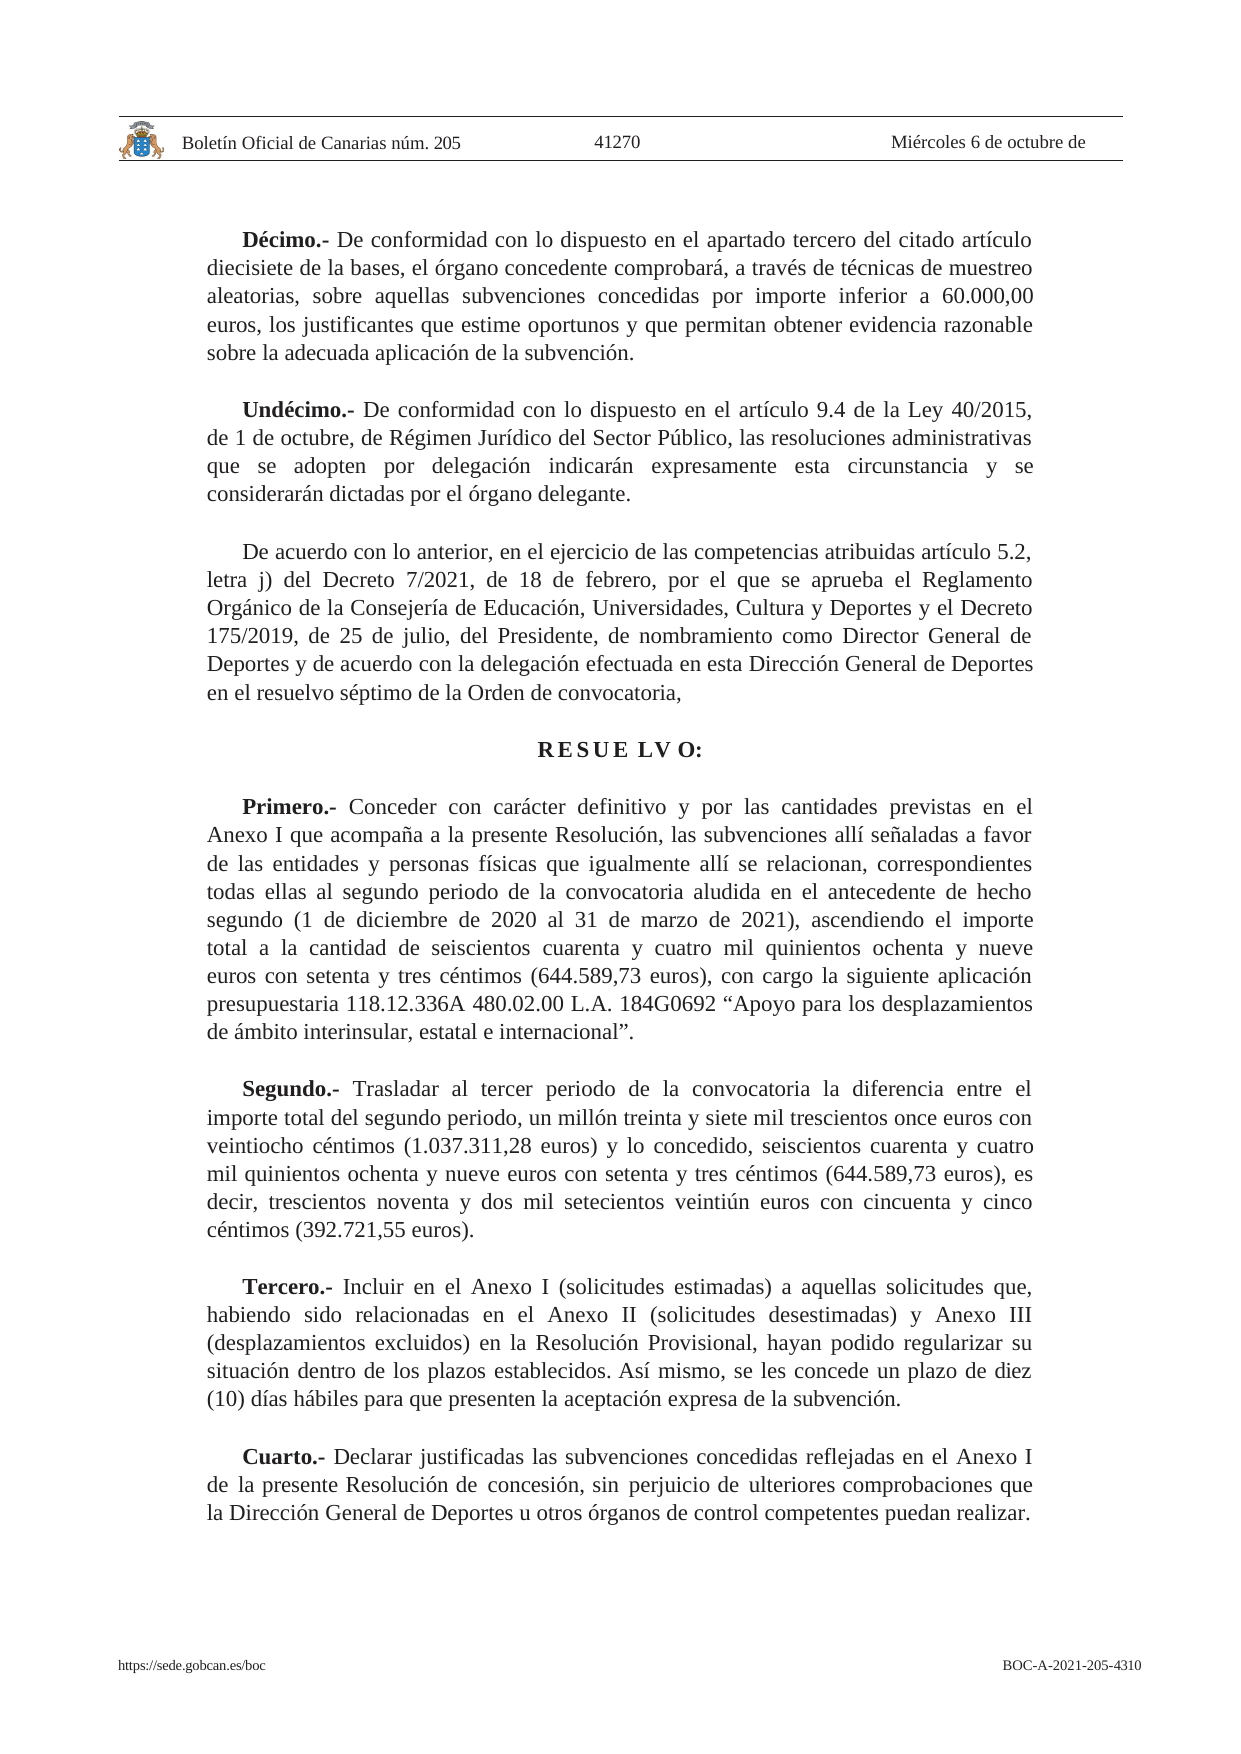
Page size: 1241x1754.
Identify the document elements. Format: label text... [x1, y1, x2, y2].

text Tercero.- Incluir en el Anexo I (solicitudes estimadas) a aquellas solicitudes que, habiendo sido relacionadas en el Anexo II (solicitudes desestimadas) y Anexo III (desplazamientos excluidos) en la Resolución Provisional, hayan podido regularizar su situación dentro de los plazos establecidos. Así mismo, se les concede un plazo de diez [207, 1273, 1034, 1384]
text https://sede.gobcan.es/boc BOC-A-2021-205-4310 [118, 1657, 1152, 1673]
text Undécimo.- De conformidad con lo dispuesto en el artículo 9.4 de la Ley 40/2015, de 1 de octubre, de Régimen Jurídico del Sector Público, las resoluciones administrativas que se adopten por delegación indicarán expresamente esta circunstancia y se considerarán dictadas por el órgano delegante. [207, 396, 1034, 507]
text Boletín Oficial de Canarias núm. 205 [182, 133, 463, 153]
text Segundo.- Trasladar al tercer periodo de la convocatoria la diferencia entre el importe total del segundo periodo, un millón treinta y siete mil trescientos once euros con veintiocho céntimos (1.037.311,28 euros) y lo concedido, seiscientos cuarenta y cuatro mil quinientos ochenta y nueve euros con setenta y tres céntimos (644.589,73 euros), es decir, trescientos noventa y dos mil setecientos veintiún euros con cincuenta y cinco céntimos (392.721,55 euros). [207, 1075, 1034, 1242]
subtitle RESUE LV O: [103, 736, 1137, 762]
text 41270 [594, 132, 643, 153]
text Primero.- Conceder con carácter definitivo y por las cantidades previstas en el Anexo I que acompaña a la presente Resolución, las subvenciones allí señaladas a favor de las entidades y personas físicas que igualmente allí se relacionan, correspondientes todas ellas al segundo periodo de la convocatoria aludida en el antecedente de hecho segundo (1 de diciembre de 2020 al 31 de marzo de 2021), ascendiendo el importe total a la cantidad de seiscientos cuarenta y cuatro mil quinientos ochenta y nueve euros con setenta y tres céntimos (644.589,73 euros), con cargo la siguiente aplicación presupuestaria 118.12.336A 480.02.00 L.A. 184G0692 “Apoyo para los desplazamientos de ámbito interinsular, estatal e internacional”. [207, 793, 1034, 1045]
text (10) días hábiles para que presenten la aceptación expresa de la subvención. [207, 1386, 1152, 1412]
text Miércoles 6 de octubre de 2021 [891, 132, 1125, 153]
text Décimo.- De conformidad con lo dispuesto en el apartado tercero del citado artículo diecisiete de la bases, el órgano concedente comprobará, a través de técnicas de muestreo aleatorias, sobre aquellas subvenciones concedidas por importe inferior a 60.000,00 euros, los justificantes que estime oportunos y que permitan obtener evidencia razonable sobre la adecuada aplicación de la subvención. [207, 226, 1034, 365]
text De acuerdo con lo anterior, en el ejercicio de las competencias atribuidas artículo 5.2, letra j) del Decreto 7/2021, de 18 de febrero, por el que se aprueba el Reglamento Orgánico de la Consejería de Educación, Universidades, Cultura y Deportes y el Decreto 175/2019, de 25 de julio, del Presidente, de nombramiento como Director General de Deportes y de acuerdo con la delegación efectuada en esta Dirección General de Deportes en el resuelvo séptimo de la Orden de convocatoria, [207, 538, 1034, 705]
text Cuarto.- Declarar justificadas las subvenciones concedidas reflejadas en el Anexo I de la presente Resolución de concesión, sin perjuicio de ulteriores comprobaciones que la Dirección General de Deportes u otros órganos de control competentes puedan realizar. [207, 1443, 1034, 1526]
picture [119, 121, 164, 159]
